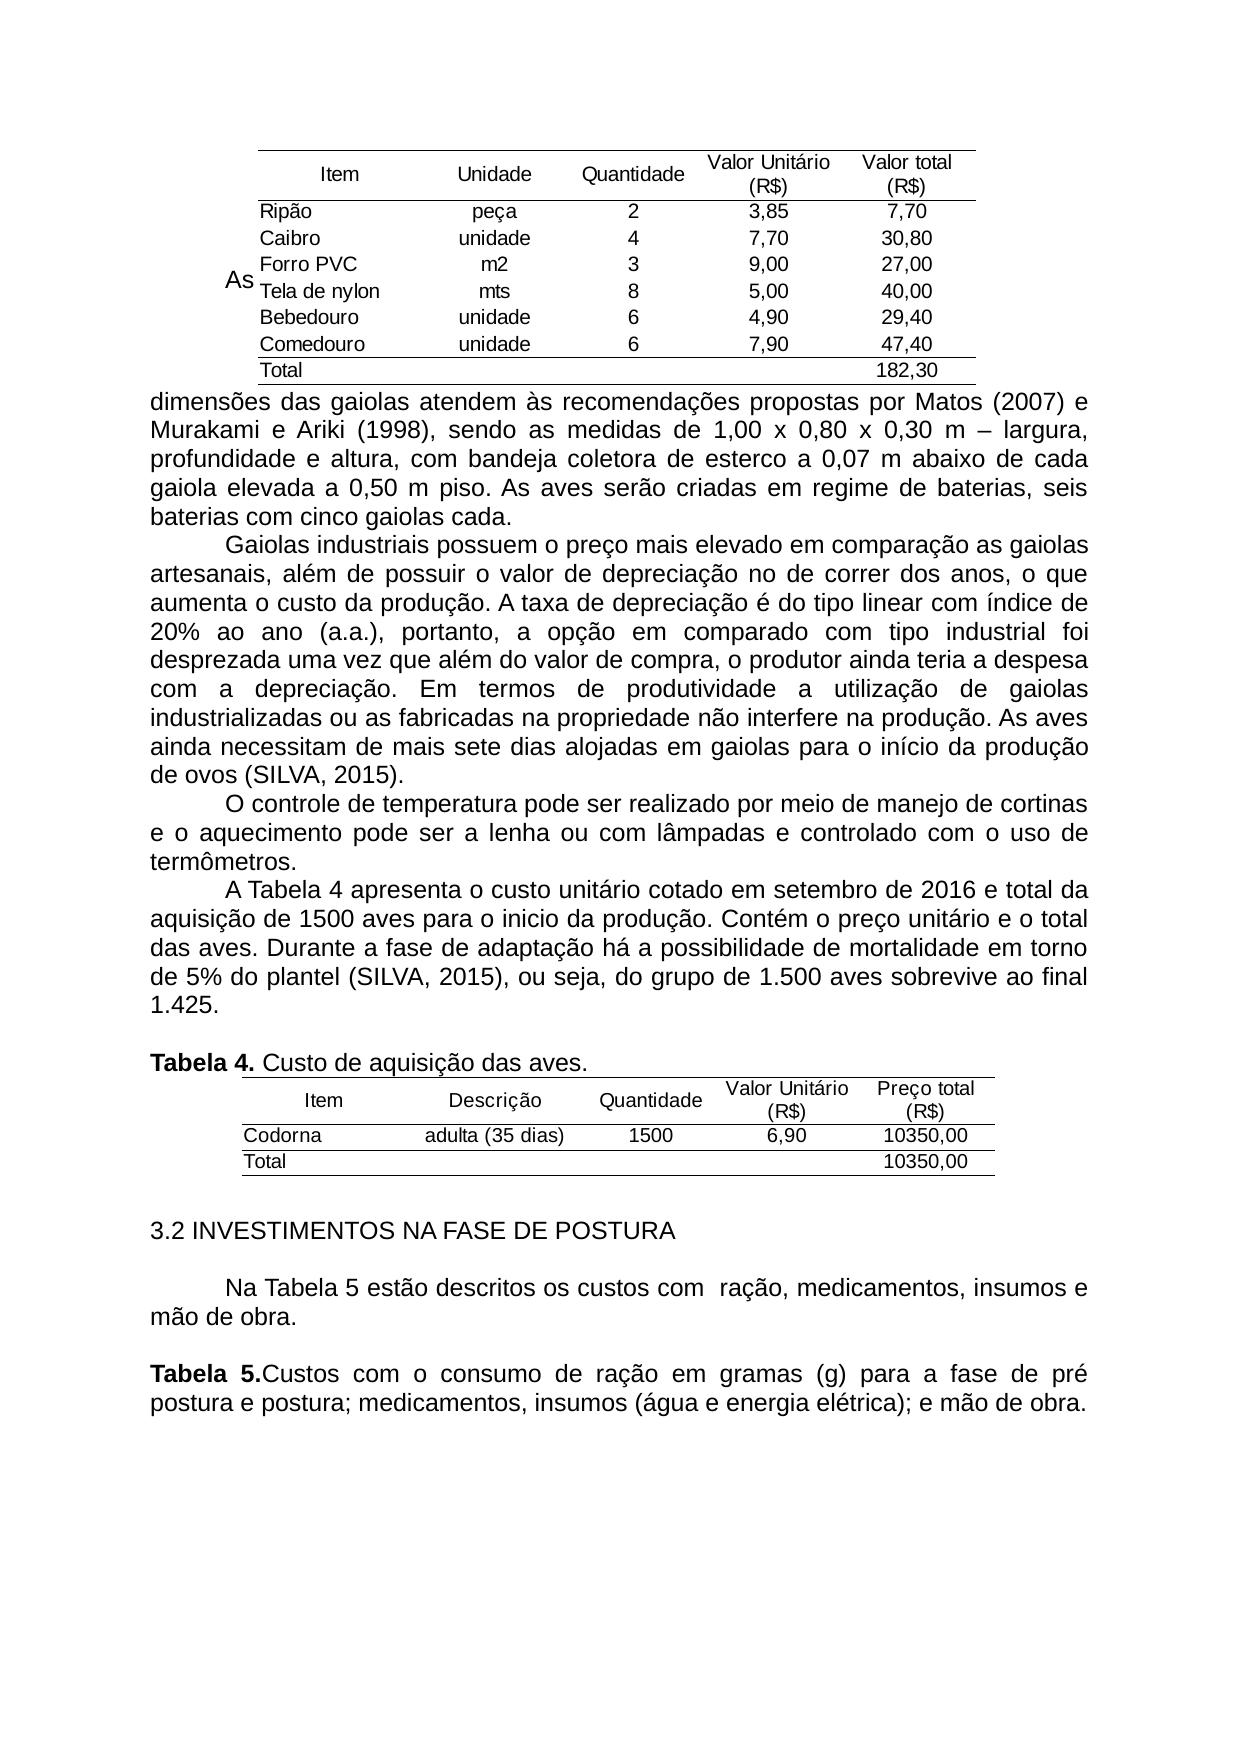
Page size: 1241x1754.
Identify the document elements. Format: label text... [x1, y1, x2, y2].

text Gaiolas industriais possuem o preço mais elevado em comparação as gaiolas artesanais, além de possuir o valor de depreciação no de correr dos anos, o que aumenta o custo da produção. A taxa de depreciação é do tipo linear com índice de 20% ao ano (a.a.), portanto, a opção em comparado com tipo industrial foi desprezada uma vez que além do valor de compra, o produtor ainda teria a despesa com a depreciação. Em termos de produtividade a utilização de gaiolas industrializadas ou as fabricadas na propriedade não interfere na produção. As aves ainda necessitam de mais sete dias alojadas em gaiolas para o início da produção de ovos (SILVA, 2015). [150, 530, 1090, 789]
text Tabela 5.Custos com o consumo de ração em gramas (g) para a fase de pré postura e postura; medicamentos, insumos (água e energia elétrica); e mão de obra. [150, 1359, 1090, 1417]
text O controle de temperatura pode ser realizado por meio de manejo de cortinas e o aquecimento pode ser a lenha ou com lâmpadas e controlado com o uso de termômetros. [150, 789, 1090, 875]
text 3.2 INVESTIMENTOS NA FASE DE POSTURA [150, 1216, 1090, 1244]
text Na Tabela 5 estão descritos os custos com ração, medicamentos, insumos e mão de obra. [150, 1273, 1090, 1331]
text Tabela 4. Custo de aquisição das aves. [150, 1048, 1090, 1077]
text A Tabela 4 apresenta o custo unitário cotado em setembro de 2016 e total da aquisição de 1500 aves para o inicio da produção. Contém o preço unitário e o total das aves. Durante a fase de adaptação há a possibilidade de mortalidade em torno de 5% do plantel (SILVA, 2015), ou seja, do grupo de 1.500 aves sobrevive ao final 1.425. [150, 875, 1090, 1019]
text As dimensões das gaiolas atendem às recomendações propostas por Matos (2007) e Murakami e Ariki (1998), sendo as medidas de 1,00 x 0,80 x 0,30 m – largura, profundidade e altura, com bandeja coletora de esterco a 0,07 m abaixo de cada gaiola elevada a 0,50 m piso. As aves serão criadas em regime de baterias, seis baterias com cinco gaiolas cada. [150, 265, 1090, 530]
